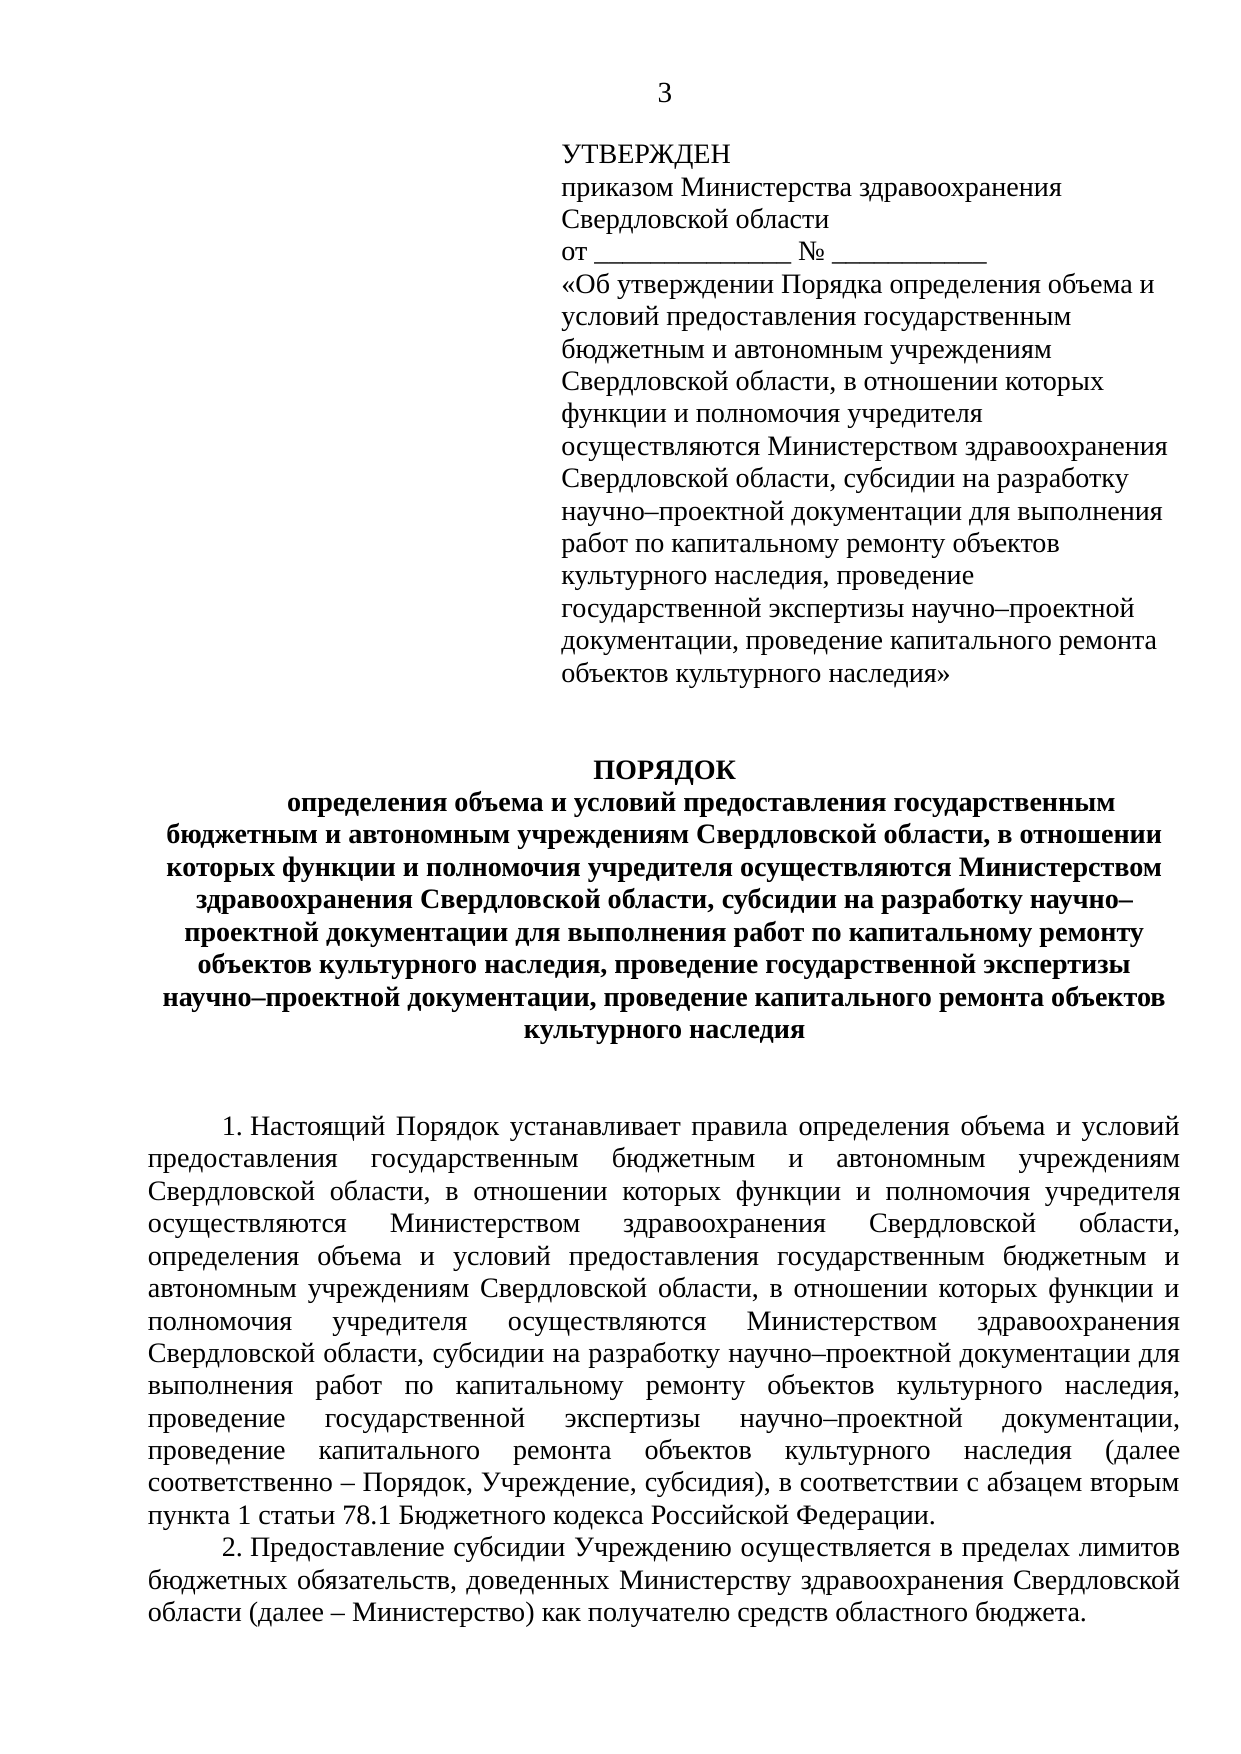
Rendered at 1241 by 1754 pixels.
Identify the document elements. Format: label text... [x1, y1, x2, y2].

text приказом Министерства здравоохранения Свердловской области [561, 170, 1181, 234]
title ПОРЯДОК [148, 753, 1181, 785]
text УТВЕРЖДЕН [561, 137, 1181, 170]
text 1. Настоящий Порядок устанавливает правила определения объема и условий предоставления государственным бюджетным и автономным учреждениям Свердловской области, в отношении которых функции и полномочия учредителя осуществляются Министерством здравоохранения Свердловской области, определения объема и условий предоставления государственным бюджетным и автономным учреждениям Свердловской области, в отношении которых функции и полномочия учредителя осуществляются Министерством здравоохранения Свердловской области, субсидии на разработку научно–проектной документации для выполнения работ по капитальному ремонту объектов культурного наследия, проведение государственной экспертизы научно–проектной документации, проведение капитального ремонта объектов культурного наследия (далее соответственно – Порядок, Учреждение, субсидия), в соответствии с абзацем вторым пункта 1 статьи 78.1 Бюджетного кодекса Российской Федерации. [148, 1109, 1181, 1530]
text «Об утверждении Порядка определения объема и условий предоставления государственным бюджетным и автономным учреждениям Свердловской области, в отношении которых функции и полномочия учредителя осуществляются Министерством здравоохранения Свердловской области, субсидии на разработку научно–проектной документации для выполнения работ по капитальному ремонту объектов культурного наследия, проведение государственной экспертизы научно–проектной документации, проведение капитального ремонта объектов культурного наследия» [561, 267, 1181, 688]
text определения объема и условий предоставления государственным бюджетным и автономным учреждениям Свердловской области, в отношении которых функции и полномочия учредителя осуществляются Министерством здравоохранения Свердловской области, субсидии на разработку научно–проектной документации для выполнения работ по капитальному ремонту объектов культурного наследия, проведение государственной экспертизы научно–проектной документации, проведение капитального ремонта объектов культурного наследия [148, 785, 1181, 1044]
text 2. Предоставление субсидии Учреждению осуществляется в пределах лимитов бюджетных обязательств, доведенных Министерству здравоохранения Свердловской области (далее – Министерство) как получателю средств областного бюджета. [148, 1530, 1181, 1627]
text от ______________ № ___________ [561, 234, 1181, 267]
